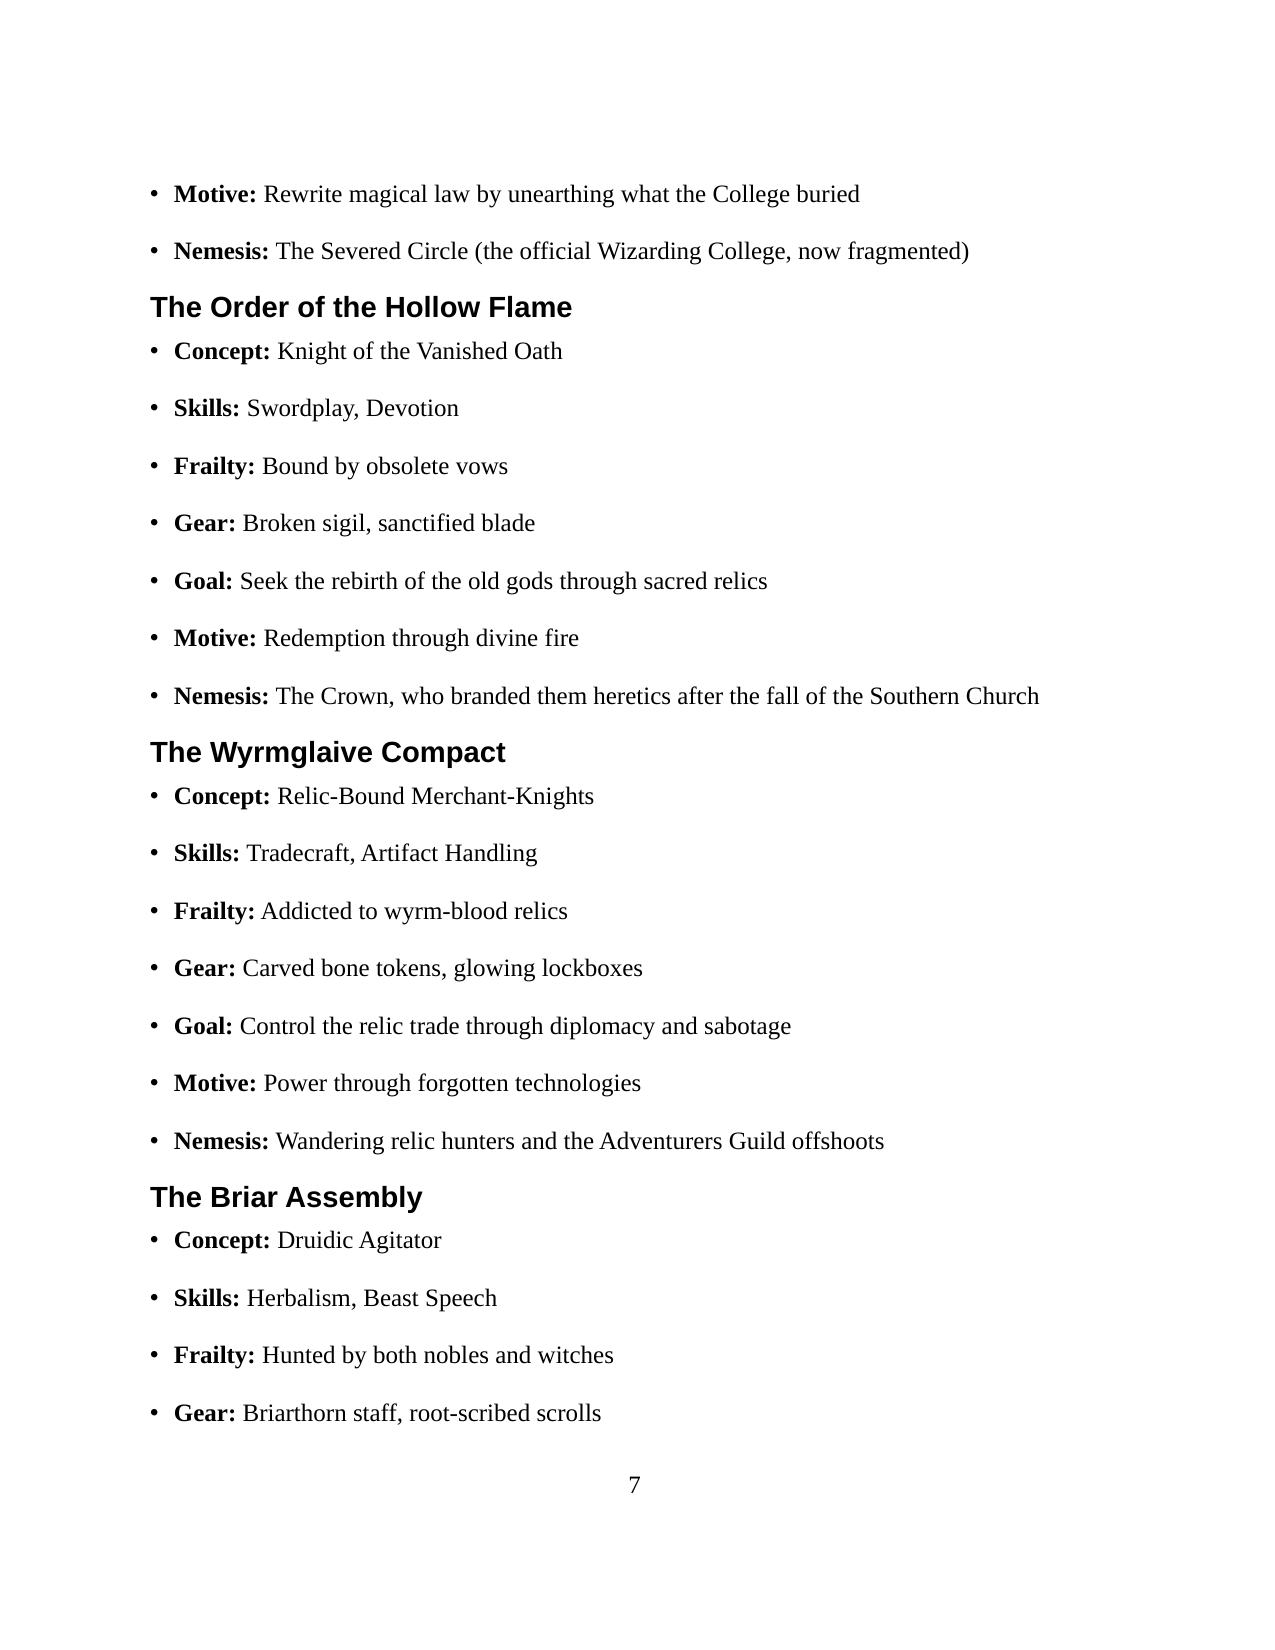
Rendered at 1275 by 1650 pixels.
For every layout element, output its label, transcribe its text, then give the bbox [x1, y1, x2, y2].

list Gear: Broken sigil, sanctified blade [150, 508, 1125, 566]
list Concept: Druidic Agitator [150, 1226, 1125, 1283]
list Goal: Seek the rebirth of the old gods through sacred relics [150, 566, 1125, 623]
list [150, 150, 1125, 179]
list Frailty: Bound by obsolete vows [150, 451, 1125, 508]
list Frailty: Hunted by both nobles and witches [150, 1341, 1125, 1398]
list Skills: Tradecraft, Artifact Handling [150, 838, 1125, 896]
list Skills: Swordplay, Devotion [150, 393, 1125, 451]
list Motive: Redemption through divine fire [150, 623, 1125, 681]
list Nemesis: Wandering relic hunters and the Adventurers Guild offshoots [150, 1126, 1125, 1154]
list Gear: Carved bone tokens, glowing lockboxes [150, 953, 1125, 1011]
list Concept: Relic-Bound Merchant-Knights [150, 781, 1125, 838]
list Skills: Herbalism, Beast Speech [150, 1283, 1125, 1341]
list Motive: Rewrite magical law by unearthing what the College buried [150, 179, 1125, 236]
list Frailty: Addicted to wyrm-blood relics [150, 896, 1125, 953]
subtitle The Order of the Hollow Flame [150, 290, 1125, 323]
subtitle The Briar Assembly [150, 1179, 1125, 1213]
list Motive: Power through forgotten technologies [150, 1068, 1125, 1126]
list Goal: Control the relic trade through diplomacy and sabotage [150, 1011, 1125, 1068]
list Nemesis: The Crown, who branded them heretics after the fall of the Southern Church [150, 681, 1125, 710]
subtitle The Wyrmglaive Compact [150, 735, 1125, 768]
list Concept: Knight of the Vanished Oath [150, 336, 1125, 393]
list Gear: Briarthorn staff, root-scribed scrolls [150, 1398, 1125, 1427]
list Nemesis: The Severed Circle (the official Wizarding College, now fragmented) [150, 236, 1125, 265]
